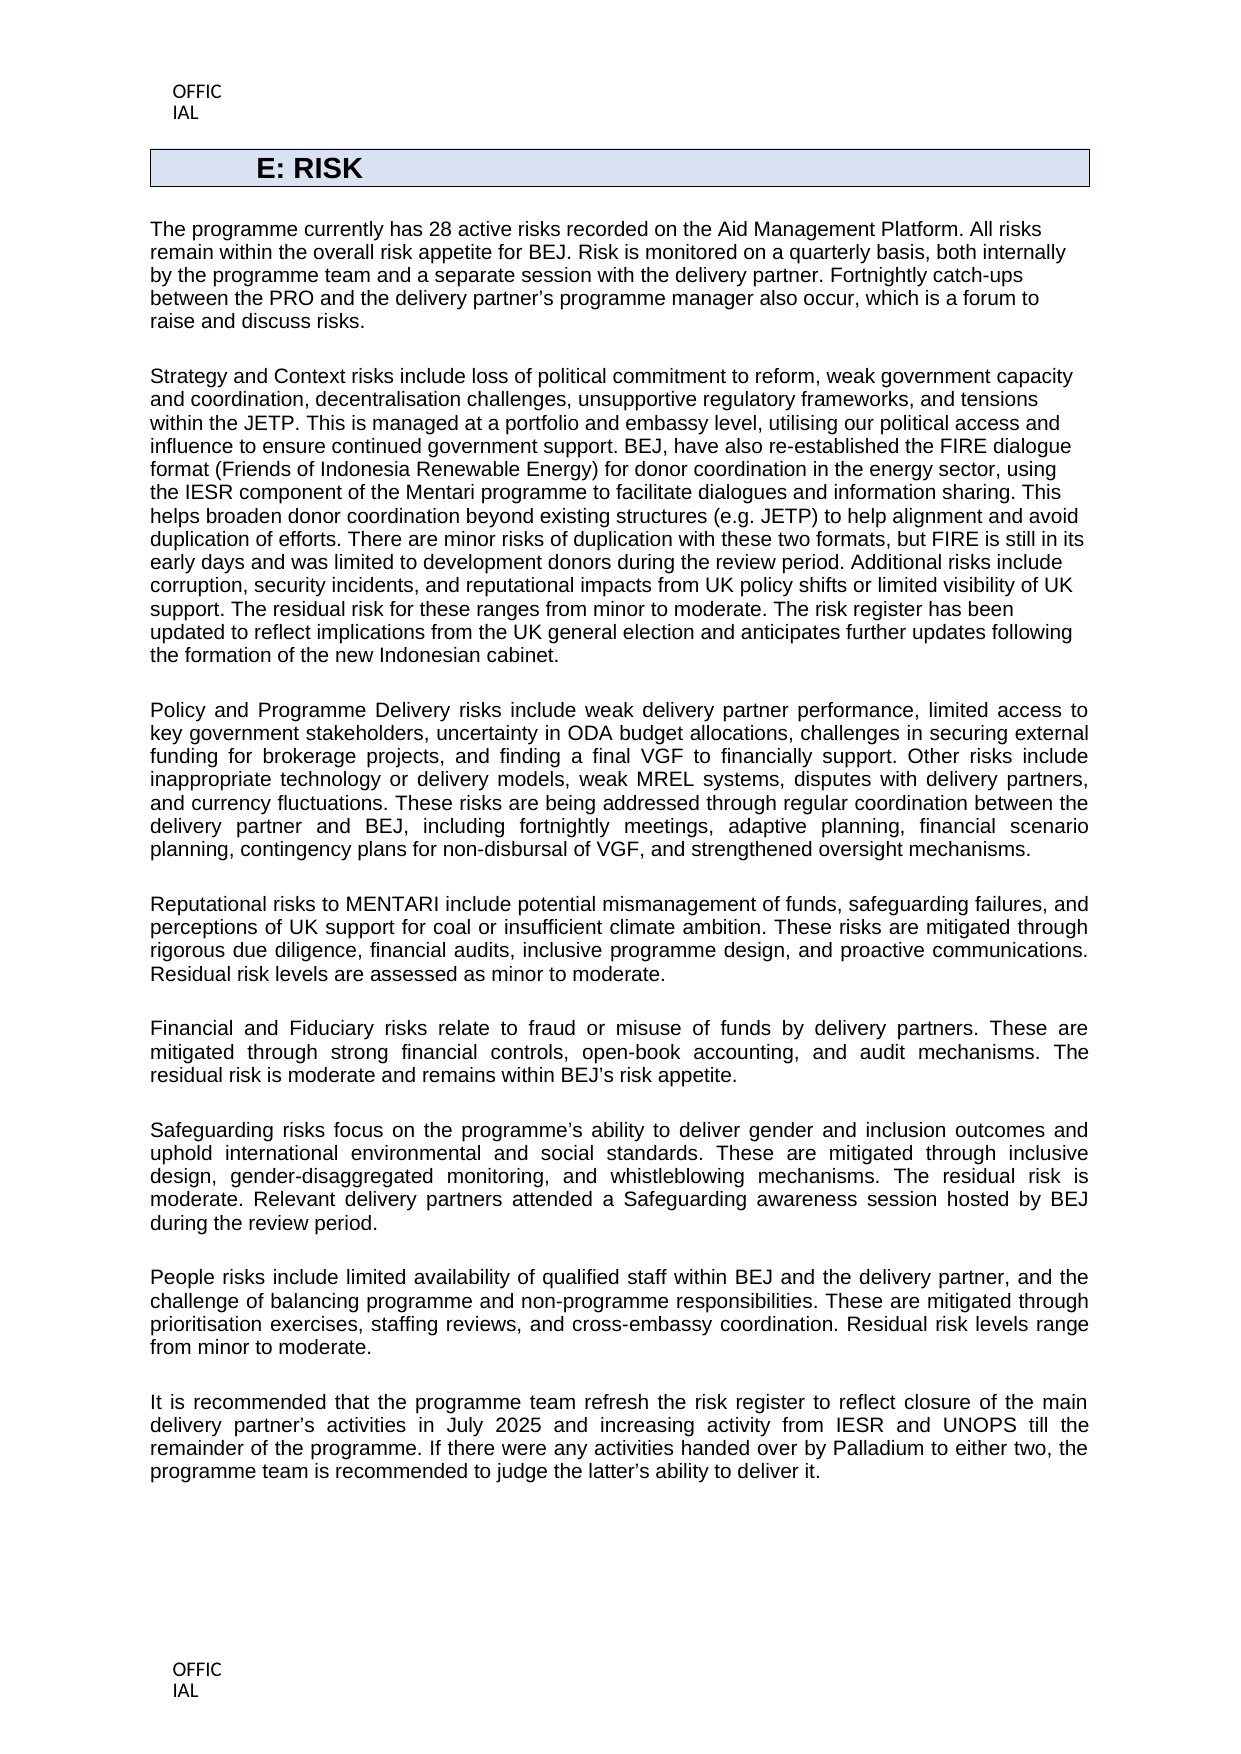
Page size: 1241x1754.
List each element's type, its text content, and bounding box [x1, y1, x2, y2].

text People risks include limited availability of qualified staff within BEJ and the delivery partner, and the challenge of balancing programme and non-programme responsibilities. These are mitigated through prioritisation exercises, staffing reviews, and cross-embassy coordination. Residual risk levels range from minor to moderate. [150, 1266, 1090, 1359]
text The programme currently has 28 active risks recorded on the Aid Management Platform. All risks remain within the overall risk appetite for BEJ. Risk is monitored on a quarterly basis, both internally by the programme team and a separate session with the delivery partner. Fortnightly catch-ups between the PRO and the delivery partner’s programme manager also occur, which is a forum to raise and discuss risks. [150, 217, 1090, 333]
text It is recommended that the programme team refresh the risk register to reflect closure of the main delivery partner’s activities in July 2025 and increasing activity from IESR and UNOPS till the remainder of the programme. If there were any activities handed over by Palladium to either two, the programme team is recommended to judge the latter’s ability to deliver it. [150, 1390, 1090, 1483]
text Strategy and Context risks include loss of political commitment to reform, weak government capacity and coordination, decentralisation challenges, unsupportive regulatory frameworks, and tensions within the JETP. This is managed at a portfolio and embassy level, utilising our political access and influence to ensure continued government support. BEJ, have also re-established the FIRE dialogue format (Friends of Indonesia Renewable Energy) for donor coordination in the energy sector, using the IESR component of the Mentari programme to facilitate dialogues and information sharing. This helps broaden donor coordination beyond existing structures (e.g. JETP) to help alignment and avoid duplication of efforts. There are minor risks of duplication with these two formats, but FIRE is still in its early days and was limited to development donors during the review period. Additional risks include corruption, security incidents, and reputational impacts from UK policy shifts or limited visibility of UK support. The residual risk for these ranges from minor to moderate. The risk register has been updated to reflect implications from the UK general election and anticipates further updates following the formation of the new Indonesian cabinet. [150, 365, 1090, 667]
text Reputational risks to MENTARI include potential mismanagement of funds, safeguarding failures, and perceptions of UK support for coal or insufficient climate ambition. These risks are mitigated through rigorous due diligence, financial audits, inclusive programme design, and proactive communications. Residual risk levels are assessed as minor to moderate. [150, 892, 1090, 985]
text Financial and Fiduciary risks relate to fraud or misuse of funds by delivery partners. These are mitigated through strong financial controls, open-book accounting, and audit mechanisms. The residual risk is moderate and remains within BEJ’s risk appetite. [150, 1017, 1090, 1087]
text Safeguarding risks focus on the programme’s ability to deliver gender and inclusion outcomes and uphold international environmental and social standards. These are mitigated through inclusive design, gender-disaggregated monitoring, and whistleblowing mechanisms. The residual risk is moderate. Relevant delivery partners attended a Safeguarding awareness session hosted by BEJ during the review period. [150, 1118, 1090, 1234]
text Policy and Programme Delivery risks include weak delivery partner performance, limited access to key government stakeholders, uncertainty in ODA budget allocations, challenges in securing external funding for brokerage projects, and finding a final VGF to financially support. Other risks include inappropriate technology or delivery models, weak MREL systems, disputes with delivery partners, and currency fluctuations. These risks are being addressed through regular coordination between the delivery partner and BEJ, including fortnightly meetings, adaptive planning, financial scenario planning, contingency plans for non-disbursal of VGF, and strengthened oversight mechanisms. [150, 698, 1090, 861]
text E: RISK [151, 150, 1089, 186]
